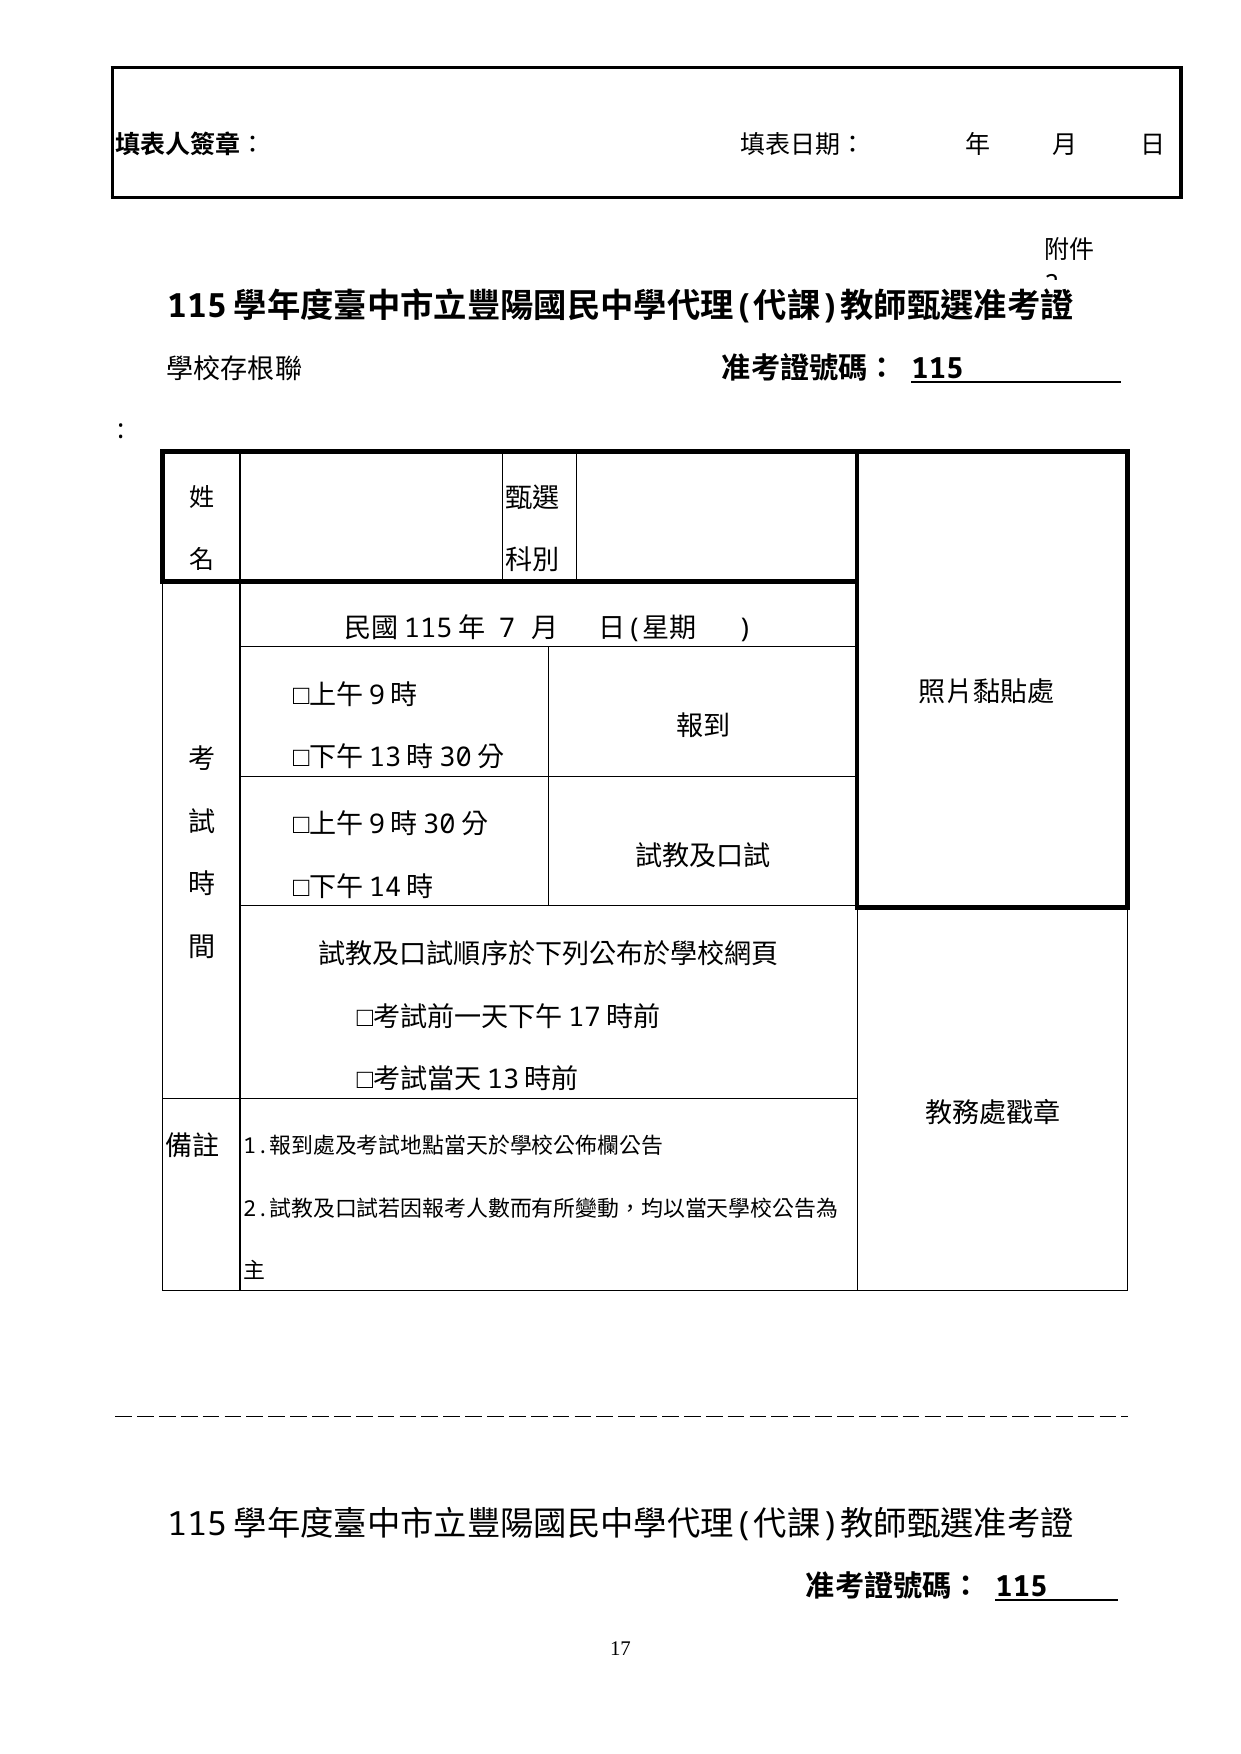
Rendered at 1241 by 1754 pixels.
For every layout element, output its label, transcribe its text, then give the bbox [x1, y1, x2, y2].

table_cell [141, 199, 1067, 262]
table_header 姓 名 [165, 454, 239, 579]
table_header [241, 454, 502, 579]
text 附件2 [1044, 230, 1112, 280]
table_cell □上午9時 □下午13時30分 [241, 647, 548, 776]
table_cell [1068, 199, 1072, 222]
table_cell 試教及口試順序於下列公布於學校網頁 □考試前一天下午17時前 □考試當天13時前 [241, 906, 857, 1098]
table_cell 1.報到處及考試地點當天於學校公佈欄公告 2.試教及口試若因報考人數而有所變動，均以當天學校公告為主 [241, 1099, 857, 1290]
table_cell 備註 [163, 1099, 239, 1290]
table_cell 報到 [549, 647, 855, 776]
table_cell 民國115年 7 月 日(星期 ) [241, 584, 855, 646]
text 准考證號碼： 115 [112, 1542, 1128, 1604]
text 115學年度臺中市立豐陽國民中學代理(代課)教師甄選准考證 [112, 1479, 1128, 1542]
table_header [577, 454, 855, 579]
table_cell 考試時間 [163, 584, 239, 1098]
text 115學年度臺中市立豐陽國民中學代理(代課)教師甄選准考證 [112, 222, 1128, 324]
table_cell [112, 199, 141, 262]
table_cell 試教及口試 [549, 777, 855, 905]
table_cell 填表人簽章： 填表日期： 年 月 日 [114, 69, 1179, 196]
table_header [115, 1416, 1128, 1479]
table_cell 教務處戳章 [858, 910, 1127, 1290]
table_header 照片黏貼處 [859, 454, 1125, 905]
table_header 甄選 科別 [503, 454, 576, 579]
table_cell □上午9時30分 □下午14時 [241, 777, 548, 905]
text 學校存根聯 准考證號碼： 115 : [112, 324, 1128, 449]
table_cell [1072, 199, 1181, 262]
